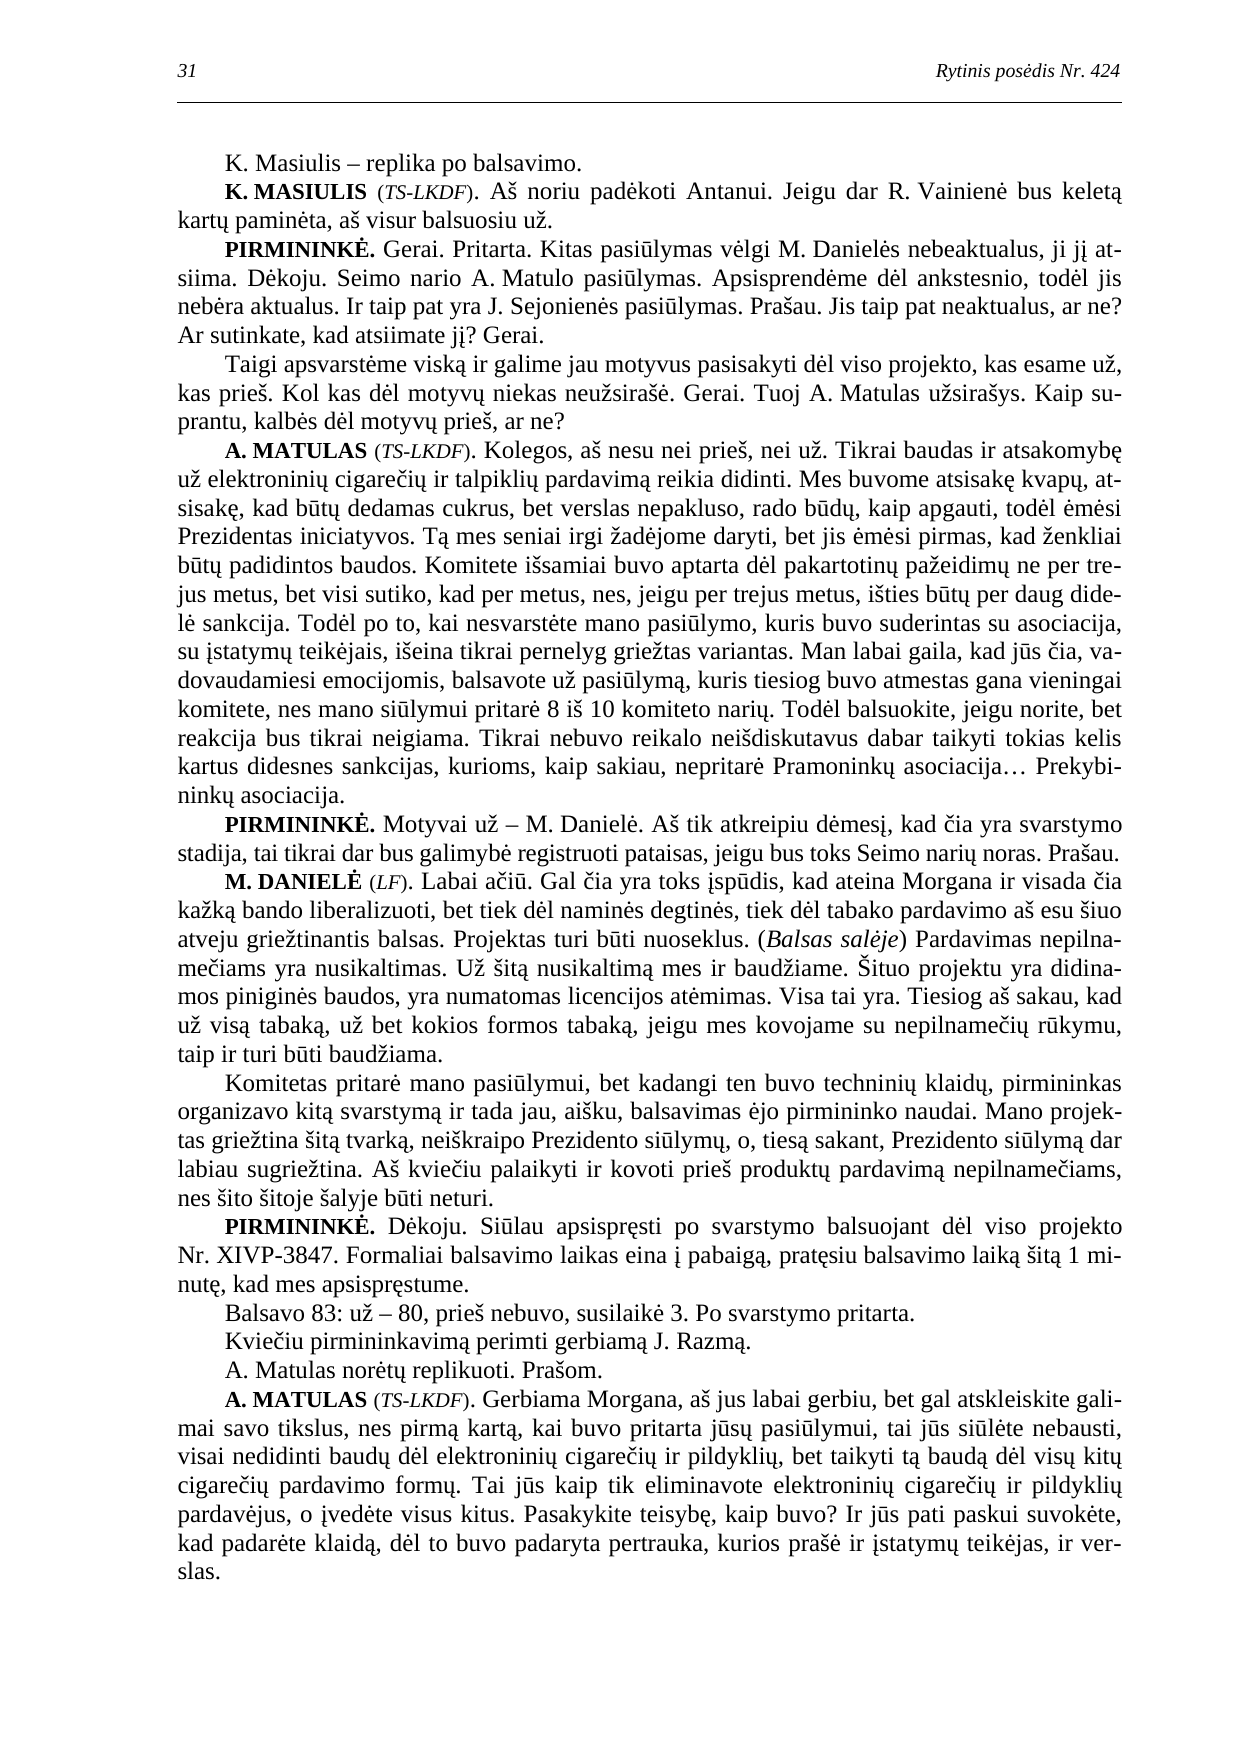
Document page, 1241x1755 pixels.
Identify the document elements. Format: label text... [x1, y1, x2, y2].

text A. MATULAS (TS-LKDF). Ko­le­gos, aš ne­su nei prieš, nei už. Tik­rai bau­das ir at­sa­ko­my­bę už elek­tro­ni­nių ci­ga­re­čių ir tal­pik­lių par­da­vi­mą rei­kia di­din­ti. Mes bu­vo­me at­si­sa­kę kva­pų, at­si­sa­kę, kad bū­tų de­da­mas cuk­rus, bet ver­slas ne­pa­klu­so, ra­do bū­dų, kaip ap­gau­­ti, to­dėl ėmė­si Pre­zi­den­tas ini­cia­ty­vos. Tą mes se­niai ir­gi ža­dė­jo­me da­ry­ti, bet jis ėmė­si pir­mas, kad žen­kliai bū­tų pa­di­din­tos bau­dos. Ko­mi­te­te iš­sa­miai bu­vo ap­tar­ta dėl pa­kar­to­ti­nų pa­žei­di­mų ne per tre­jus me­tus, bet vi­si su­ti­ko, kad per me­tus, nes, jei­gu per tre­jus me­tus, iš­ties bū­tų per daug di­de­lė sank­ci­ja. To­dėl po to, kai ne­svars­tė­te ma­no pa­siū­ly­mo, ku­ris bu­vo su­de­rin­tas su aso­cia­ci­ja, su įsta­ty­mų tei­kė­jais, iš­ei­na tik­rai per­ne­lyg griež­tas va­rian­tas. Man la­bai gai­la, kad jūs čia, va­do­vau­da­mie­si emo­ci­jo­mis, ­bal­sa­vo­te už pa­siū­ly­mą, ku­ris tie­siog bu­vo at­mes­tas ga­na vie­nin­gai ko­mi­te­te, nes ma­no siū­ly­mui pri­ta­rė 8 iš 10 ko­mi­te­to na­rių. To­dėl bal­suo­ki­te, jei­gu no­ri­te, bet re­ak­ci­ja bus tik­rai nei­gia­ma. Tik­rai ne­bu­vo rei­ka­lo ne­iš­dis­ku­ta­vus da­bar tai­ky­ti to­kias ke­lis kar­tus di­des­nes sank­ci­jas, ku­rioms, kaip sa­kiau, ne­pri­ta­rė Pra­mo­nin­kų aso­cia­ci­ja… Pre­ky­bi­nin­kų aso­cia­ci­ja. [177, 435, 1122, 809]
text M. DANIELĖ (LF). La­bai ačiū. Gal čia yra toks įspū­dis, kad at­ei­na Mor­ga­na ir vi­sa­da čia kaž­ką ban­do li­be­ra­li­zuo­ti, bet tiek dėl na­mi­nės deg­ti­nės, tiek dėl ta­ba­ko par­da­vi­mo aš esu šiuo at­ve­ju griež­ti­nan­tis bal­sas. Pro­jek­tas tu­ri bū­ti nuo­sek­lus. (Bal­sas sa­lė­je) Par­da­vi­mas ne­pil­na­me­čiams yra nu­si­kal­ti­mas. Už ši­tą nu­si­kal­ti­mą mes ir bau­džia­me. Ši­tuo pro­jek­tu yra di­di­na­mos pi­ni­gi­nės bau­dos, yra nu­ma­to­mas li­cen­ci­jos at­ėmi­mas. Vi­sa tai yra. Tie­siog aš sa­kau, kad už vi­są ta­ba­ką, už bet ko­kios for­mos ta­ba­ką, jei­gu mes ko­vo­ja­me su ne­pil­na­me­čių rū­ky­mu, taip ir tu­ri bū­ti bau­džia­ma. [177, 866, 1122, 1068]
text K. Ma­siu­lis – re­pli­ka po bal­sa­vi­mo. [177, 148, 1122, 176]
text PIRMININKĖ. Ge­rai. Pri­tar­ta. Ki­tas pa­siū­ly­mas vėl­gi M. Da­nie­lės ne­be­ak­tu­a­lus, ji jį at­si­i­ma. Dė­ko­ju. Sei­mo na­rio A. Ma­tu­lo pa­siū­ly­mas. Ap­si­spren­dė­me dėl anks­tes­nio, to­dėl jis ne­bė­ra ak­tu­a­lus. Ir taip pat yra J. Se­jo­nie­nės pa­siū­ly­mas. Pra­šau. Jis taip pat ne­ak­tu­a­lus, ar ne? Ar su­tin­ka­te, kad at­si­i­ma­te jį? Ge­rai. [177, 234, 1122, 349]
text PIRMININKĖ. Dė­ko­ju. Siū­lau ap­si­spręs­ti po svars­ty­mo bal­suo­jant dėl vi­so pro­jek­to Nr. XIVP-3847. For­ma­liai bal­sa­vi­mo lai­kas ei­na į pa­bai­gą, pra­tę­siu bal­sa­vi­mo lai­ką ši­tą 1 mi­nu­tę, kad mes ap­si­spręs­tu­me. [177, 1211, 1122, 1298]
text Tai­gi ap­svars­tė­me vis­ką ir ga­li­me jau mo­ty­vus pa­si­sa­ky­ti dėl vi­so pro­jek­to, kas esa­me už, kas prieš. Kol kas dėl mo­ty­vų nie­kas ne­už­si­ra­šė. Ge­rai. Tuoj A. Ma­tu­las už­si­ra­šys. Kaip su­pran­tu, kal­bės dėl mo­ty­vų prieš, ar ne? [177, 349, 1122, 435]
text PIRMININKĖ. Mo­ty­vai už – M. Da­nie­lė. Aš tik at­krei­piu dė­me­sį, kad čia yra svars­ty­mo sta­di­ja, tai tik­rai dar bus ga­li­my­bė re­gist­ruo­ti pa­tai­sas, jei­gu bus toks Sei­mo na­rių no­ras. Pra­šau. [177, 809, 1122, 866]
text A. MATULAS (TS-LKDF). Ger­bia­ma Mor­ga­na, aš jus la­bai ger­biu, bet gal at­skleis­ki­te ga­li­mai sa­vo tiks­lus, nes pir­mą kar­tą, kai bu­vo pri­tar­ta jū­sų pa­siū­ly­mui, tai jūs siū­lė­te ne­baus­ti, vi­sai ne­di­din­ti bau­dų dėl elek­tro­ni­nių ci­ga­re­čių ir pil­dyk­lių, bet tai­ky­ti tą bau­dą dėl vi­sų ki­tų ci­ga­re­čių par­da­vi­mo for­mų. Tai jūs kaip tik ­eli­mi­na­vo­te elek­tro­ni­nių ci­ga­re­čių ir pil­dyk­lių par­da­vė­jus, o įve­dė­te vi­sus ki­tus. Pa­sa­ky­ki­te tei­sy­bę, kaip bu­vo? Ir jūs pa­ti pas­kui su­vo­kė­te, kad pa­da­rė­te klai­dą, dėl to bu­vo pa­da­ry­ta per­trau­ka, ku­rios pra­šė ir įsta­ty­mų tei­kė­jas, ir ver­slas. [177, 1384, 1122, 1585]
text A. Ma­tu­las no­rė­tų re­pli­kuo­ti. Pra­šom. [177, 1355, 1122, 1384]
text Bal­sa­vo 83: už – 80, prieš ne­bu­vo, su­si­lai­kė 3. Po svars­ty­mo pri­tar­ta. [177, 1298, 1122, 1326]
text K. MASIULIS (TS-LKDF). Aš no­riu pa­dė­ko­ti An­ta­nui. Jei­gu dar R. Vai­nie­nė bus ke­le­tą kar­tų pa­mi­nė­ta, aš vi­sur bal­suo­siu už. [177, 176, 1122, 234]
text Kvie­čiu pir­mi­nin­ka­vi­mą per­im­ti ger­bia­mą J. Raz­mą. [177, 1326, 1122, 1355]
text Ko­mi­te­tas pri­ta­rė ma­no pa­siū­ly­mui, bet ka­dan­gi ten bu­vo tech­ni­nių klai­dų, pir­mi­nin­kas or­ga­ni­za­vo ki­tą svars­ty­mą ir ta­da jau, aiš­ku, bal­sa­vi­mas ėjo pir­mi­nin­ko nau­dai. Ma­no pro­jek­tas griež­ti­na ši­tą tvar­ką, ne­iš­krai­po Pre­zi­den­to siū­ly­mų, o, tie­są sa­kant, Pre­zi­den­to siū­ly­mą dar la­biau su­griež­ti­na. Aš kvie­čiu pa­lai­ky­ti ir ko­vo­ti prieš pro­duk­tų par­da­vi­mą ne­pil­na­me­čiams, nes ši­to ši­to­je ša­ly­je bū­ti ne­tu­ri. [177, 1068, 1122, 1211]
